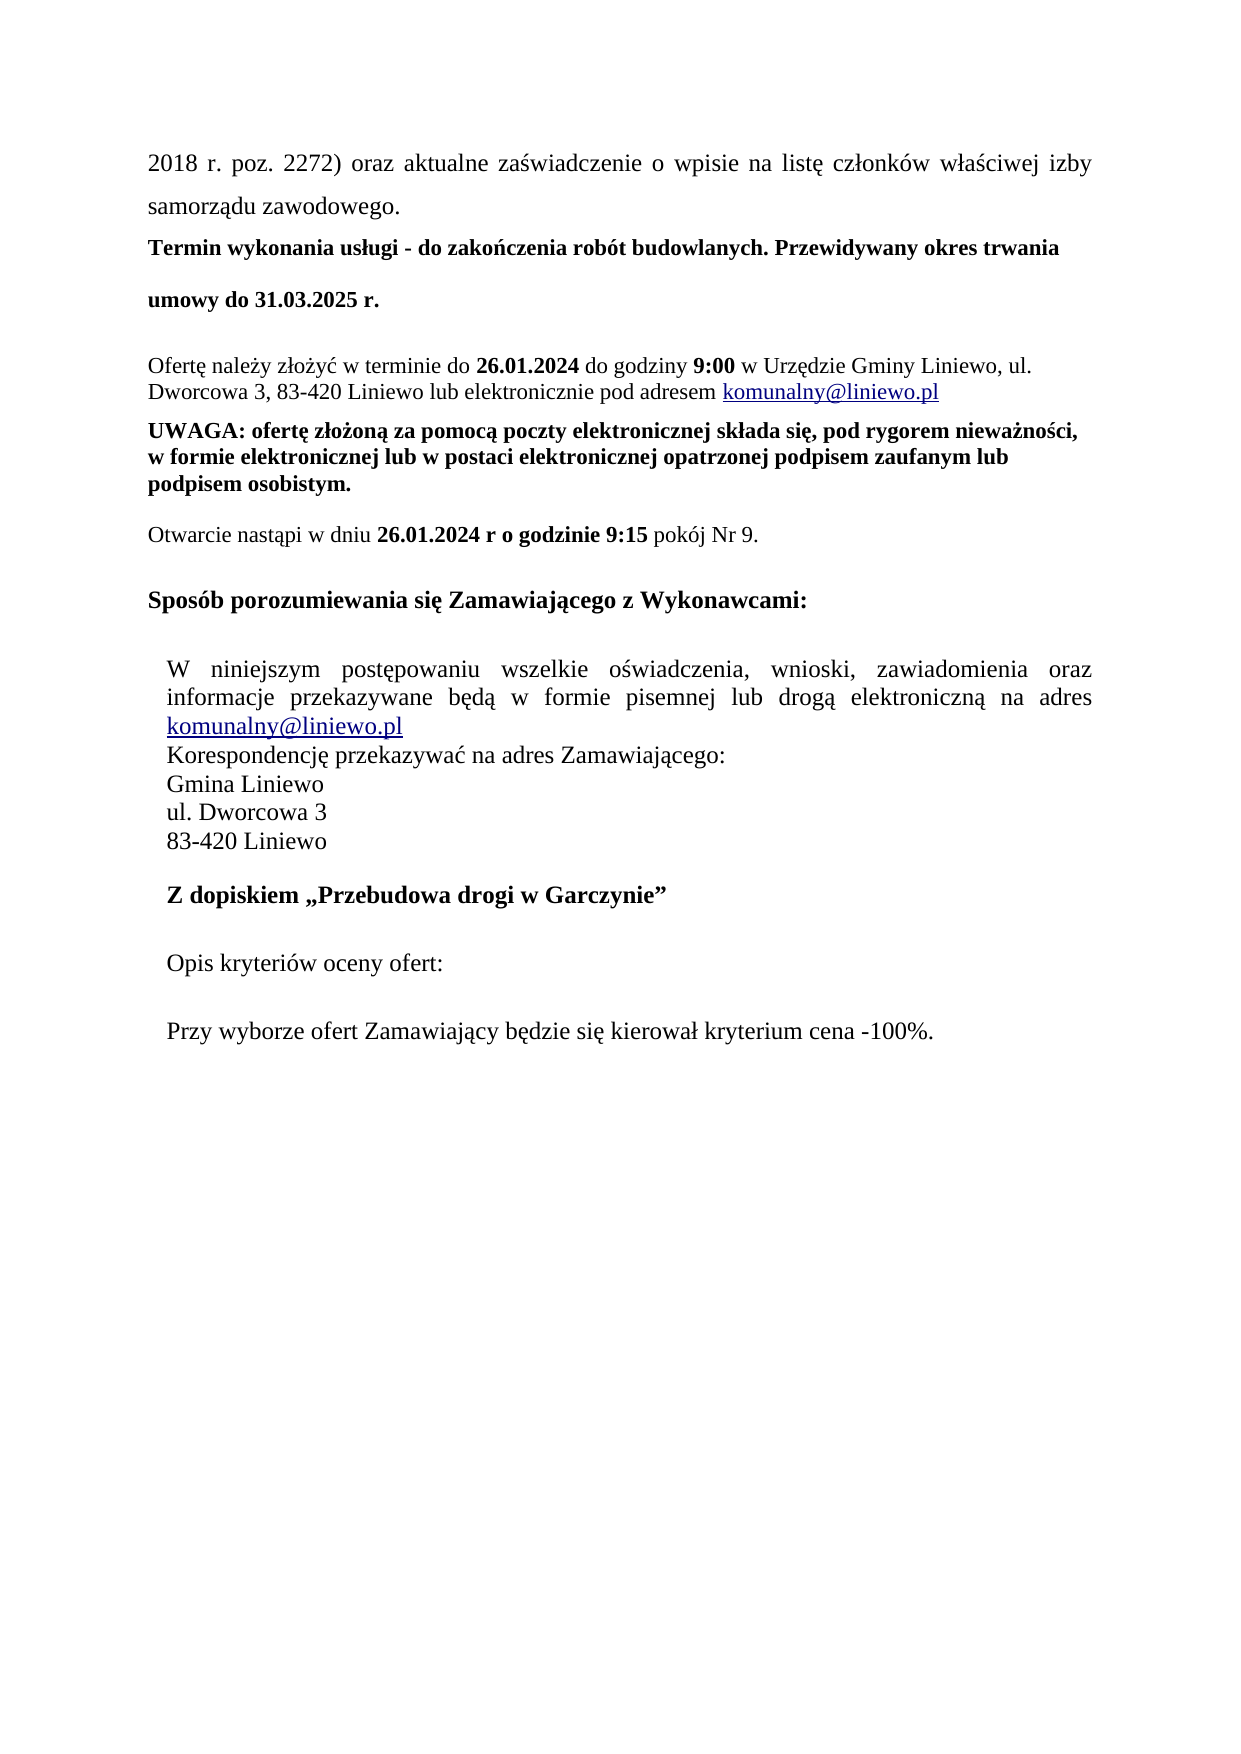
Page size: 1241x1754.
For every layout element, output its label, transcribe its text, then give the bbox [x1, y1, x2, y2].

text Termin wykonania usługi - do zakończenia robót budowlanych. Przewidywany okres trwania umowy do 31.03.2025 r. [148, 234, 1093, 313]
text Sposób porozumiewania się Zamawiającego z Wykonawcami: [148, 586, 1093, 614]
text Ofertę należy złożyć w terminie do 26.01.2024 do godziny 9:00 w Urzędzie Gminy Liniewo, ul. Dworcowa 3, 83-420 Liniewo lub elektronicznie pod adresem komunalny@liniewo.pl [148, 352, 1093, 404]
text w formie elektronicznej lub w postaci elektronicznej opatrzonej podpisem zaufanym lub podpisem osobistym. [148, 443, 1093, 496]
text W niniejszym postępowaniu wszelkie oświadczenia, wnioski, zawiadomienia oraz informacje przekazywane będą w formie pisemnej lub drogą elektroniczną na adres komunalny@liniewo.pl [166, 654, 1093, 740]
text ul. Dworcowa 3 [166, 797, 1093, 826]
text 2018 r. poz. 2272) oraz aktualne zaświadczenie o wpisie na listę członków właściwej izby samorządu zawodowego. [148, 148, 1093, 219]
text 83-420 Liniewo [166, 826, 1093, 855]
text Otwarcie nastąpi w dniu 26.01.2024 r o godzinie 9:15 pokój Nr 9. [148, 521, 1093, 547]
text Z dopiskiem „Przebudowa drogi w Garczynie” [166, 880, 1093, 909]
text UWAGA: ofertę złożoną za pomocą poczty elektronicznej składa się, pod rygorem nieważności, [148, 417, 1093, 443]
text Opis kryteriów oceny ofert: [166, 948, 1093, 977]
text Przy wyborze ofert Zamawiający będzie się kierował kryterium cena -100%. [166, 1016, 1093, 1045]
text Korespondencję przekazywać na adres Zamawiającego: [166, 740, 1093, 769]
text Gmina Liniewo [166, 769, 1093, 797]
